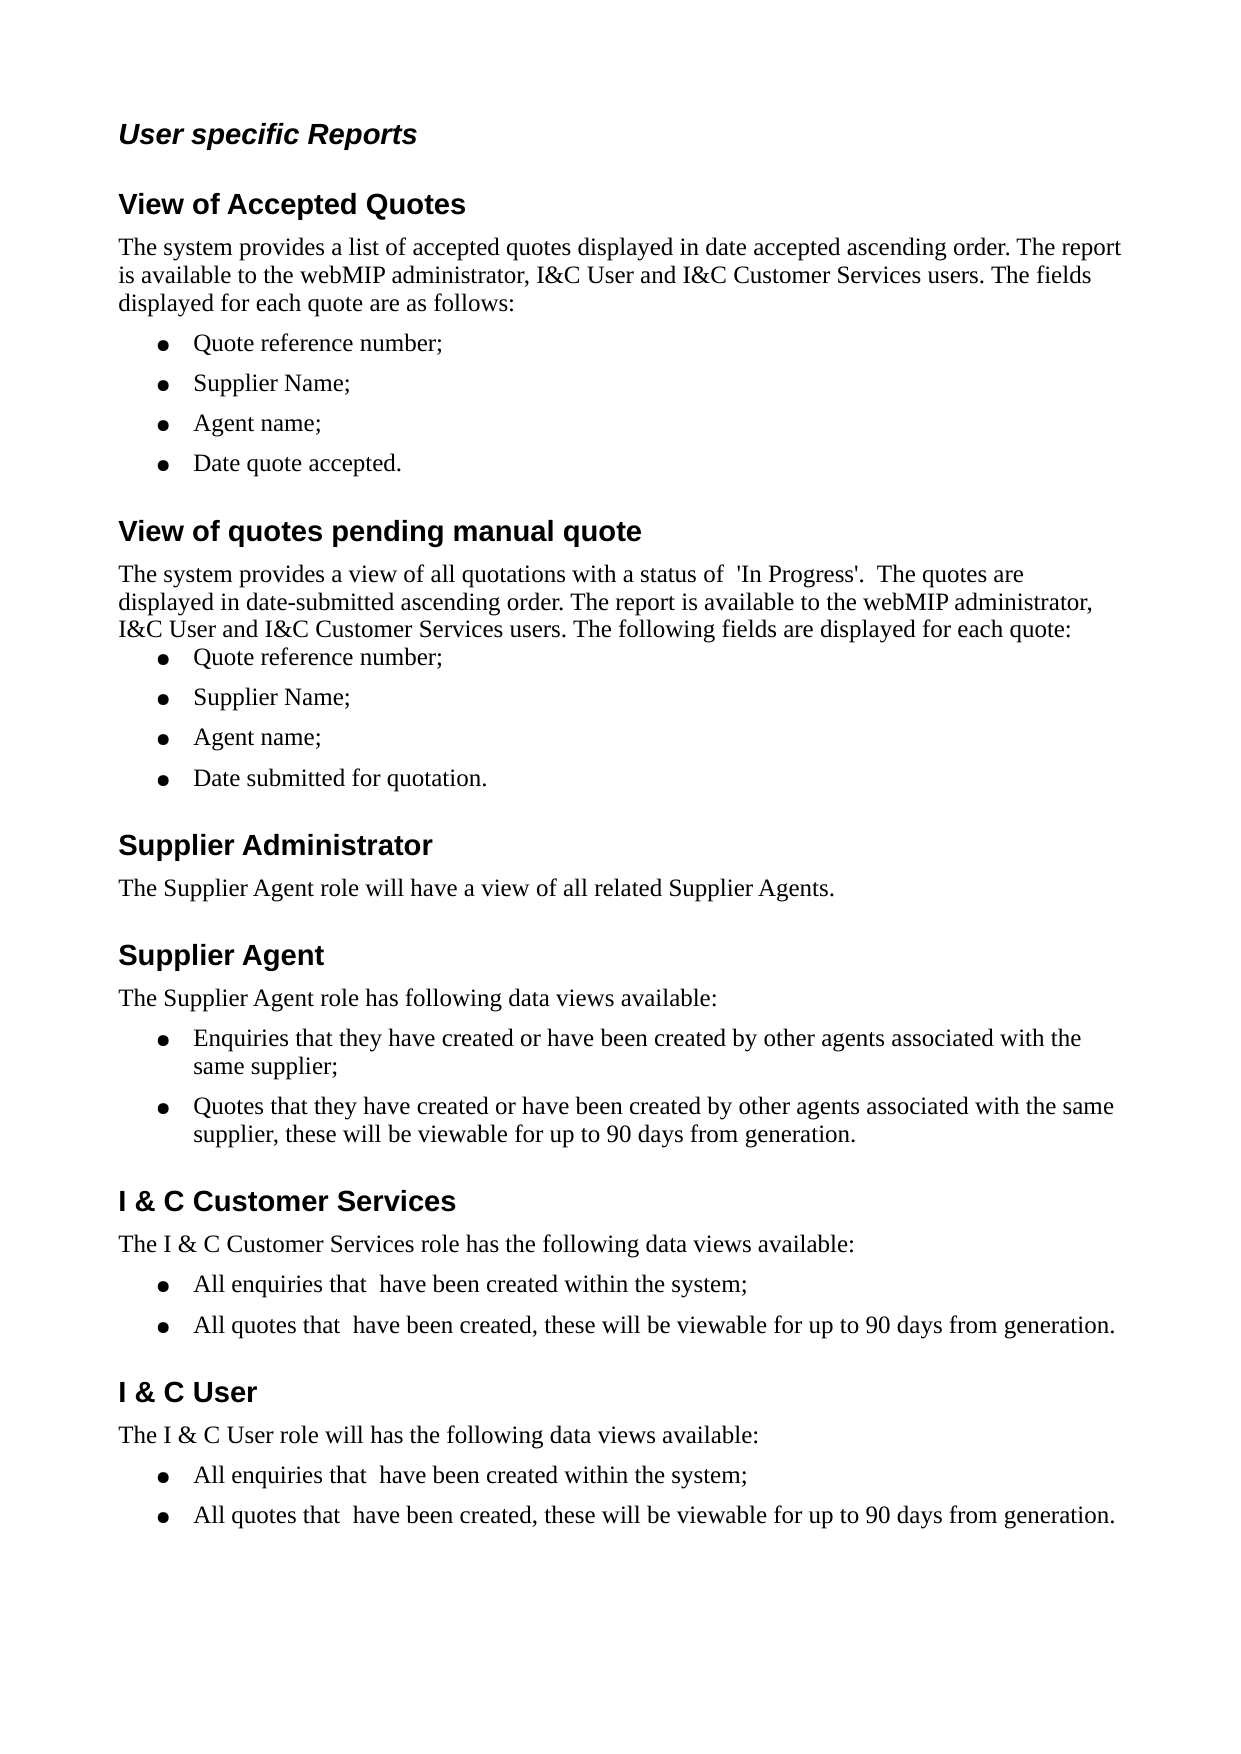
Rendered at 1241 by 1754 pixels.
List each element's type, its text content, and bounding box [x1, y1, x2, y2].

list Quote reference number; [156, 329, 1122, 357]
list Quotes that they have created or have been created by other agents associated with the same supplier, these will be viewable for up to 90 days from generation. [156, 1092, 1122, 1148]
subtitle View of quotes pending manual quote [118, 515, 1122, 547]
list Agent name; [156, 723, 1122, 751]
text The system provides a list of accepted quotes displayed in date accepted ascending order. The report is available to the webMIP administrator, I&C User and I&C Customer Services users. The fields displayed for each quote are as follows: [118, 233, 1122, 316]
subtitle I & C User [118, 1376, 1122, 1409]
list All enquiries that have been created within the system; [156, 1271, 1122, 1298]
list Agent name; [156, 409, 1122, 437]
list Supplier Name; [156, 369, 1122, 397]
list All quotes that have been created, these will be viewable for up to 90 days from generation. [156, 1311, 1122, 1338]
list Supplier Name; [156, 683, 1122, 711]
subtitle User specific Reports [118, 118, 1122, 151]
list Quote reference number; [156, 643, 1122, 671]
text The I & C Customer Services role has the following data views available: [118, 1230, 1122, 1258]
text The Supplier Agent role will have a view of all related Supplier Agents. [118, 874, 1122, 902]
list All quotes that have been created, these will be viewable for up to 90 days from generation. [156, 1502, 1122, 1529]
text The system provides a view of all quotations with a status of 'In Progress'. The quotes are displayed in date-submitted ascending order. The report is available to the webMIP administrator, I&C User and I&C Customer Services users. The following fields are displayed for each quote: [118, 560, 1122, 643]
list Enquiries that they have created or have been created by other agents associated with the same supplier; [156, 1024, 1122, 1080]
list All enquiries that have been created within the system; [156, 1461, 1122, 1489]
text The Supplier Agent role has following data views available: [118, 984, 1122, 1012]
list Date submitted for quotation. [156, 764, 1122, 791]
subtitle I & C Customer Services [118, 1185, 1122, 1218]
list Date quote accepted. [156, 449, 1122, 477]
text The I & C User role will has the following data views available: [118, 1421, 1122, 1449]
subtitle View of Accepted Quotes [118, 188, 1122, 221]
subtitle Supplier Administrator [118, 829, 1122, 861]
subtitle Supplier Agent [118, 939, 1122, 972]
